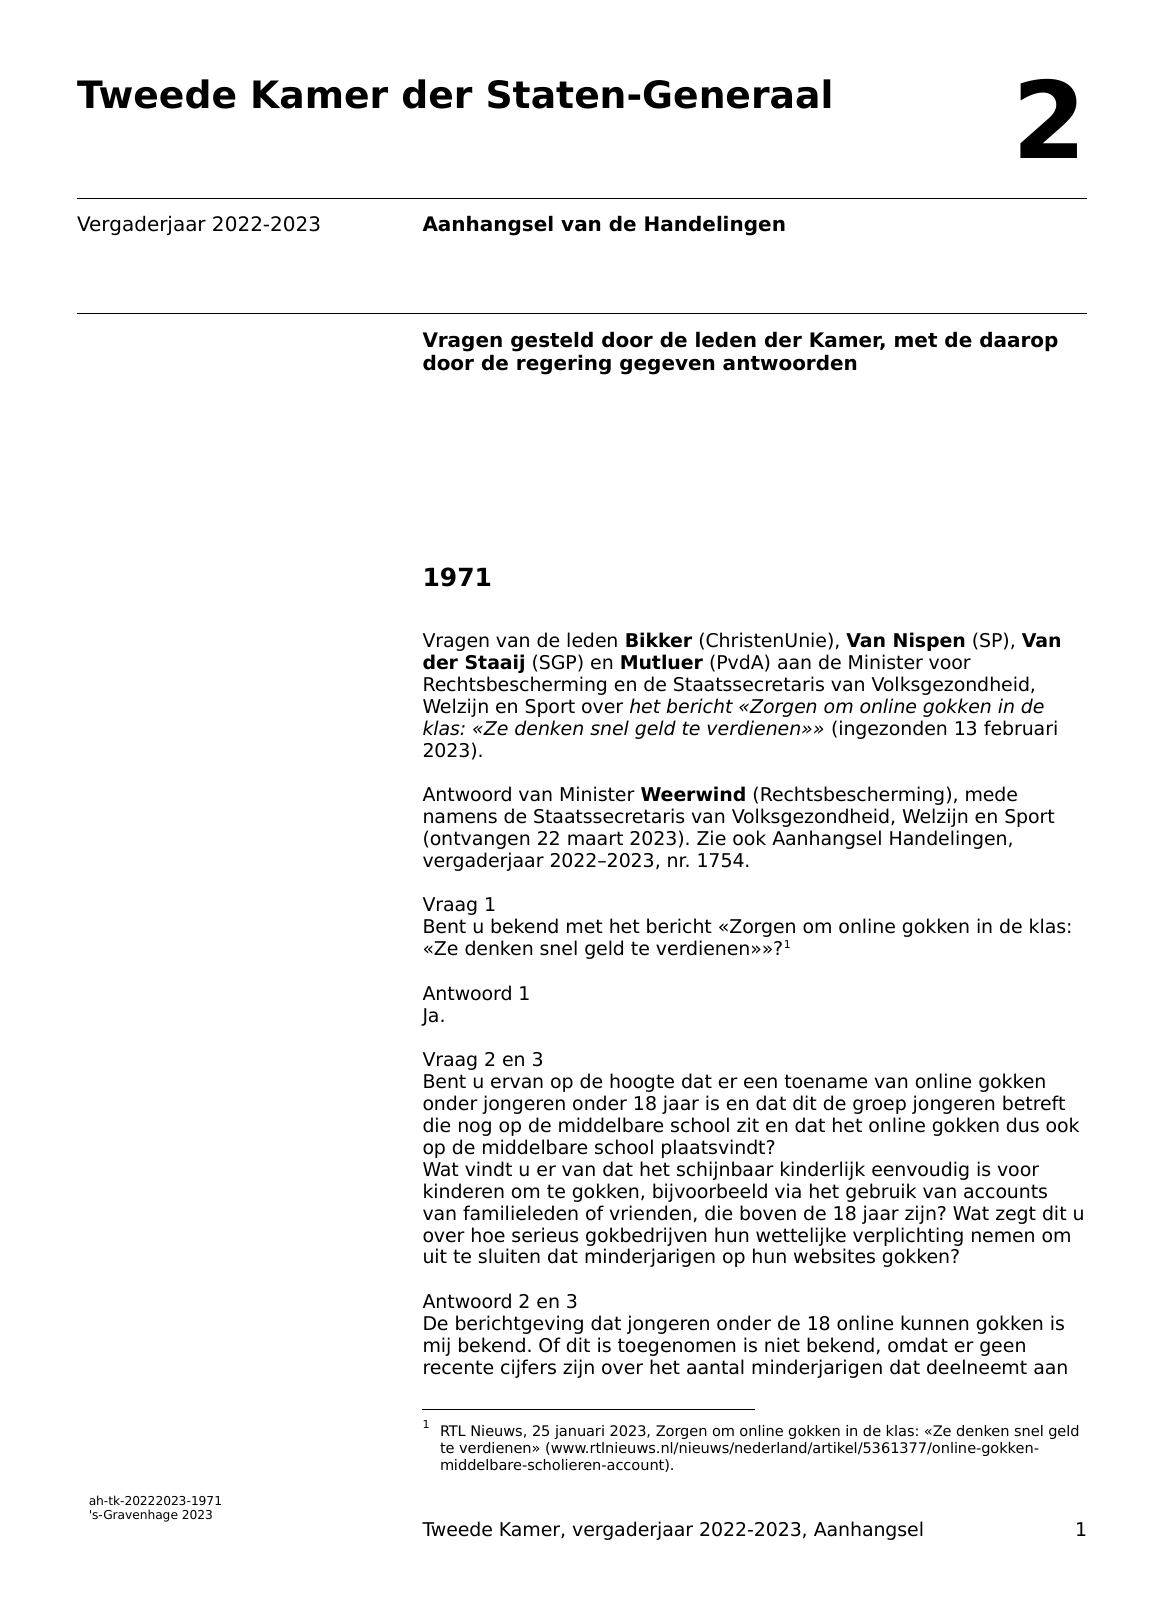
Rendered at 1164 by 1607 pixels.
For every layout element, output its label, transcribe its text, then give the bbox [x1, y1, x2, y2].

text 1971 [422, 563, 1087, 592]
text RTL Nieuws, 25 januari 2023, Zorgen om online gokken in de klas: «Ze denken snel geld te verdienen» (www.rtlnieuws.nl/nieuws/nederland/artikel/5361377/online-gokken-middelbare-scholieren-account). [422, 1418, 1087, 1474]
table_cell [77, 314, 422, 375]
table_cell Vergaderjaar 2022-2023 [77, 199, 422, 313]
text De berichtgeving dat jongeren onder de 18 online kunnen gokken is mij bekend. Of dit is toegenomen is niet bekend, omdat er geen recente cijfers zijn over het aantal minderjarigen dat deelneemt aan [422, 1313, 1087, 1378]
table_header Tweede Kamer der Staten-Generaal [77, 59, 886, 198]
table_cell Aanhangsel van de Handelingen [422, 199, 1087, 313]
text Antwoord van Minister Weerwind (Rechtsbescherming), mede namens de Staatssecretaris van Volksgezondheid, Welzijn en Sport (ontvangen 22 maart 2023). Zie ook Aanhangsel Handelingen, vergaderjaar 2022–2023, nr. 1754. [422, 784, 1087, 872]
text 's-Gravenhage 2023 [88, 1508, 323, 1522]
text Wat vindt u er van dat het schijnbaar kinderlijk eenvoudig is voor kinderen om te gokken, bijvoorbeeld via het gebruik van accounts van familieleden of vrienden, die boven de 18 jaar zijn? Wat zegt dit u over hoe serieus gokbedrijven hun wettelijke verplichting nemen om uit te sluiten dat minderjarigen op hun websites gokken? [422, 1158, 1087, 1268]
text Antwoord 2 en 3 [422, 1291, 1087, 1313]
text Antwoord 1 [422, 982, 1087, 1004]
text Bent u ervan op de hoogte dat er een toename van online gokken onder jongeren onder 18 jaar is en dat dit de groep jongeren betreft die nog op de middelbare school zit en dat het online gokken dus ook op de middelbare school plaatsvindt? [422, 1071, 1087, 1158]
text ah-tk-20222023-1971 [88, 1494, 323, 1508]
text Vragen van de leden Bikker (ChristenUnie), Van Nispen (SP), Van der Staaij (SGP) en Mutluer (PvdA) aan de Minister voor Rechtsbescherming en de Staatssecretaris van Volksgezondheid, Welzijn en Sport over het bericht «Zorgen om online gokken in de klas: «Ze denken snel geld te verdienen»» (ingezonden 13 februari 2023). [422, 630, 1087, 762]
text Ja. [422, 1004, 1087, 1026]
text Bent u bekend met het bericht «Zorgen om online gokken in de klas: «Ze denken snel geld te verdienen»»? [422, 916, 1087, 960]
table_header 2 [886, 59, 1087, 198]
text Vraag 1 [422, 894, 1087, 916]
text Vraag 2 en 3 [422, 1049, 1087, 1071]
table_cell Vragen gesteld door de leden der Kamer, met de daarop door de regering gegeven antwoorden [422, 314, 1087, 375]
